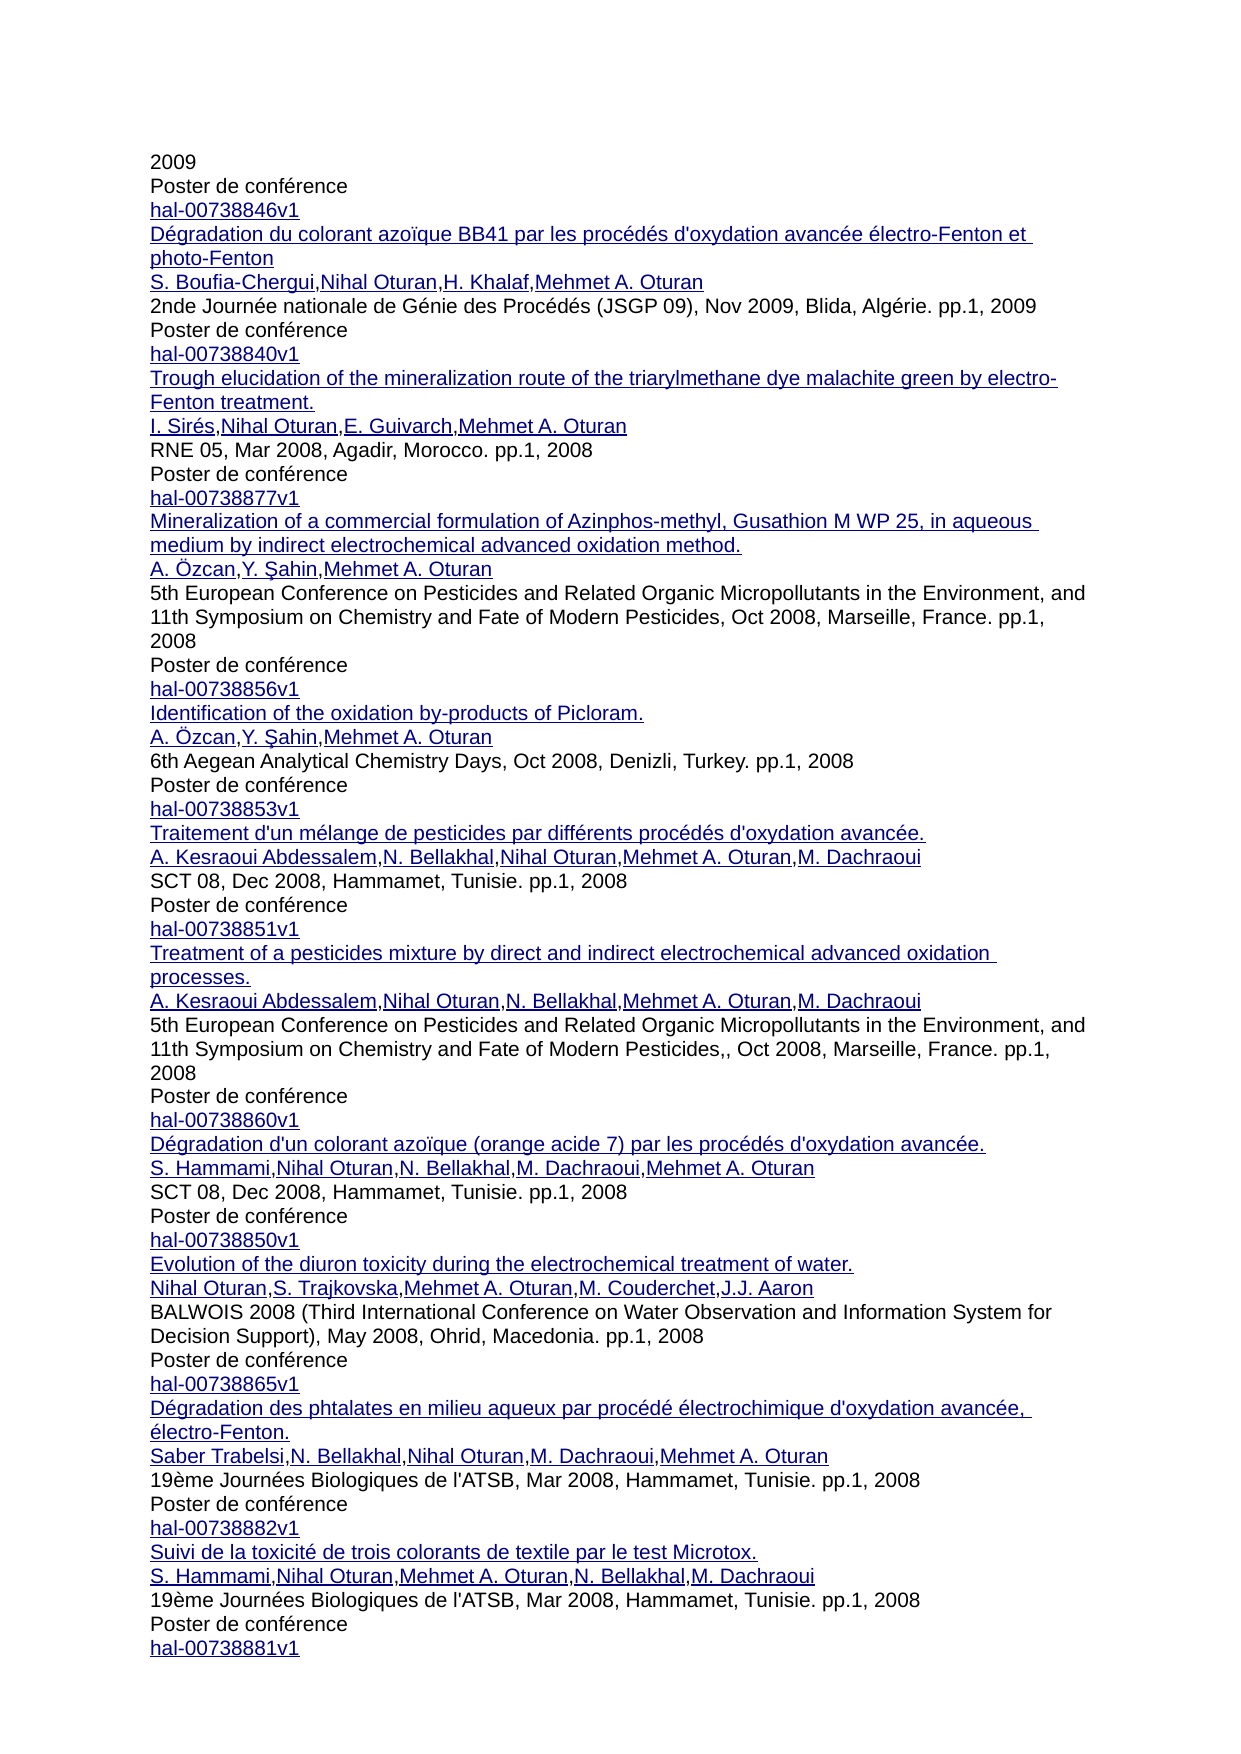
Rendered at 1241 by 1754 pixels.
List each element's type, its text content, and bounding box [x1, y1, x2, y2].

table_cell Evolution of the diuron toxicity during the electrochemical treatment of water. Nihal Oturan,S. Trajkovska,Mehmet A. Oturan,M. Couderchet,J.J. Aaron BALWOIS 2008 (Third International Conference on Water Observation and Information System for Decision Support), May 2008, Ohrid, Macedonia. pp.1, 2008 Poster de conférence hal-00738865v1 [150, 1252, 1090, 1396]
table_cell Mineralization of a commercial formulation of Azinphos-methyl, Gusathion M WP 25, in aqueous medium by indirect electrochemical advanced oxidation method. A. Özcan,Y. Şahin,Mehmet A. Oturan 5th European Conference on Pesticides and Related Organic Micropollutants in the Environment, and 11th Symposium on Chemistry and Fate of Modern Pesticides, Oct 2008, Marseille, France. pp.1, 2008 Poster de conférence hal-00738856v1 [150, 509, 1090, 701]
table_cell Dégradation d'un colorant azoïque (orange acide 7) par les procédés d'oxydation avancée. S. Hammami,Nihal Oturan,N. Bellakhal,M. Dachraoui,Mehmet A. Oturan SCT 08, Dec 2008, Hammamet, Tunisie. pp.1, 2008 Poster de conférence hal-00738850v1 [150, 1132, 1090, 1252]
table_cell Treatment of a pesticide mixture by anodic oxidation and electro-Fenton process using BDD anode. S. Hammami,Nihal Oturan,N. Bellakhal,Mehmet A. Oturan,M. Dachraoui International Symposium On Modern Organic Chemistry (ISMOC), Feb 2009, Monastir, Tunisia. pp.1, 2009 Poster de conférence hal-00738846v1 [150, 150, 1090, 222]
table_cell Identification of the oxidation by-products of Picloram. A. Özcan,Y. Şahin,Mehmet A. Oturan 6th Aegean Analytical Chemistry Days, Oct 2008, Denizli, Turkey. pp.1, 2008 Poster de conférence hal-00738853v1 [150, 701, 1090, 821]
table_cell Treatment of a pesticides mixture by direct and indirect electrochemical advanced oxidation processes. A. Kesraoui Abdessalem,Nihal Oturan,N. Bellakhal,Mehmet A. Oturan,M. Dachraoui 5th European Conference on Pesticides and Related Organic Micropollutants in the Environment, and 11th Symposium on Chemistry and Fate of Modern Pesticides,, Oct 2008, Marseille, France. pp.1, 2008 Poster de conférence hal-00738860v1 [150, 941, 1090, 1132]
table_cell Traitement d'un mélange de pesticides par différents procédés d'oxydation avancée. A. Kesraoui Abdessalem,N. Bellakhal,Nihal Oturan,Mehmet A. Oturan,M. Dachraoui SCT 08, Dec 2008, Hammamet, Tunisie. pp.1, 2008 Poster de conférence hal-00738851v1 [150, 821, 1090, 941]
table_cell Dégradation des phtalates en milieu aqueux par procédé électrochimique d'oxydation avancée, électro-Fenton. Saber Trabelsi,N. Bellakhal,Nihal Oturan,M. Dachraoui,Mehmet A. Oturan 19ème Journées Biologiques de l'ATSB, Mar 2008, Hammamet, Tunisie. pp.1, 2008 Poster de conférence hal-00738882v1 [150, 1396, 1090, 1539]
table_cell Trough elucidation of the mineralization route of the triarylmethane dye malachite green by electro-Fenton treatment. I. Sirés,Nihal Oturan,E. Guivarch,Mehmet A. Oturan RNE 05, Mar 2008, Agadir, Morocco. pp.1, 2008 Poster de conférence hal-00738877v1 [150, 366, 1090, 509]
table_cell Suivi de la toxicité de trois colorants de textile par le test Microtox. S. Hammami,Nihal Oturan,Mehmet A. Oturan,N. Bellakhal,M. Dachraoui 19ème Journées Biologiques de l'ATSB, Mar 2008, Hammamet, Tunisie. pp.1, 2008 Poster de conférence hal-00738881v1 [150, 1540, 1090, 1659]
table_cell Dégradation du colorant azoïque BB41 par les procédés d'oxydation avancée électro-Fenton et photo-Fenton S. Boufia-Chergui,Nihal Oturan,H. Khalaf,Mehmet A. Oturan 2nde Journée nationale de Génie des Procédés (JSGP 09), Nov 2009, Blida, Algérie. pp.1, 2009 Poster de conférence hal-00738840v1 [150, 222, 1090, 366]
